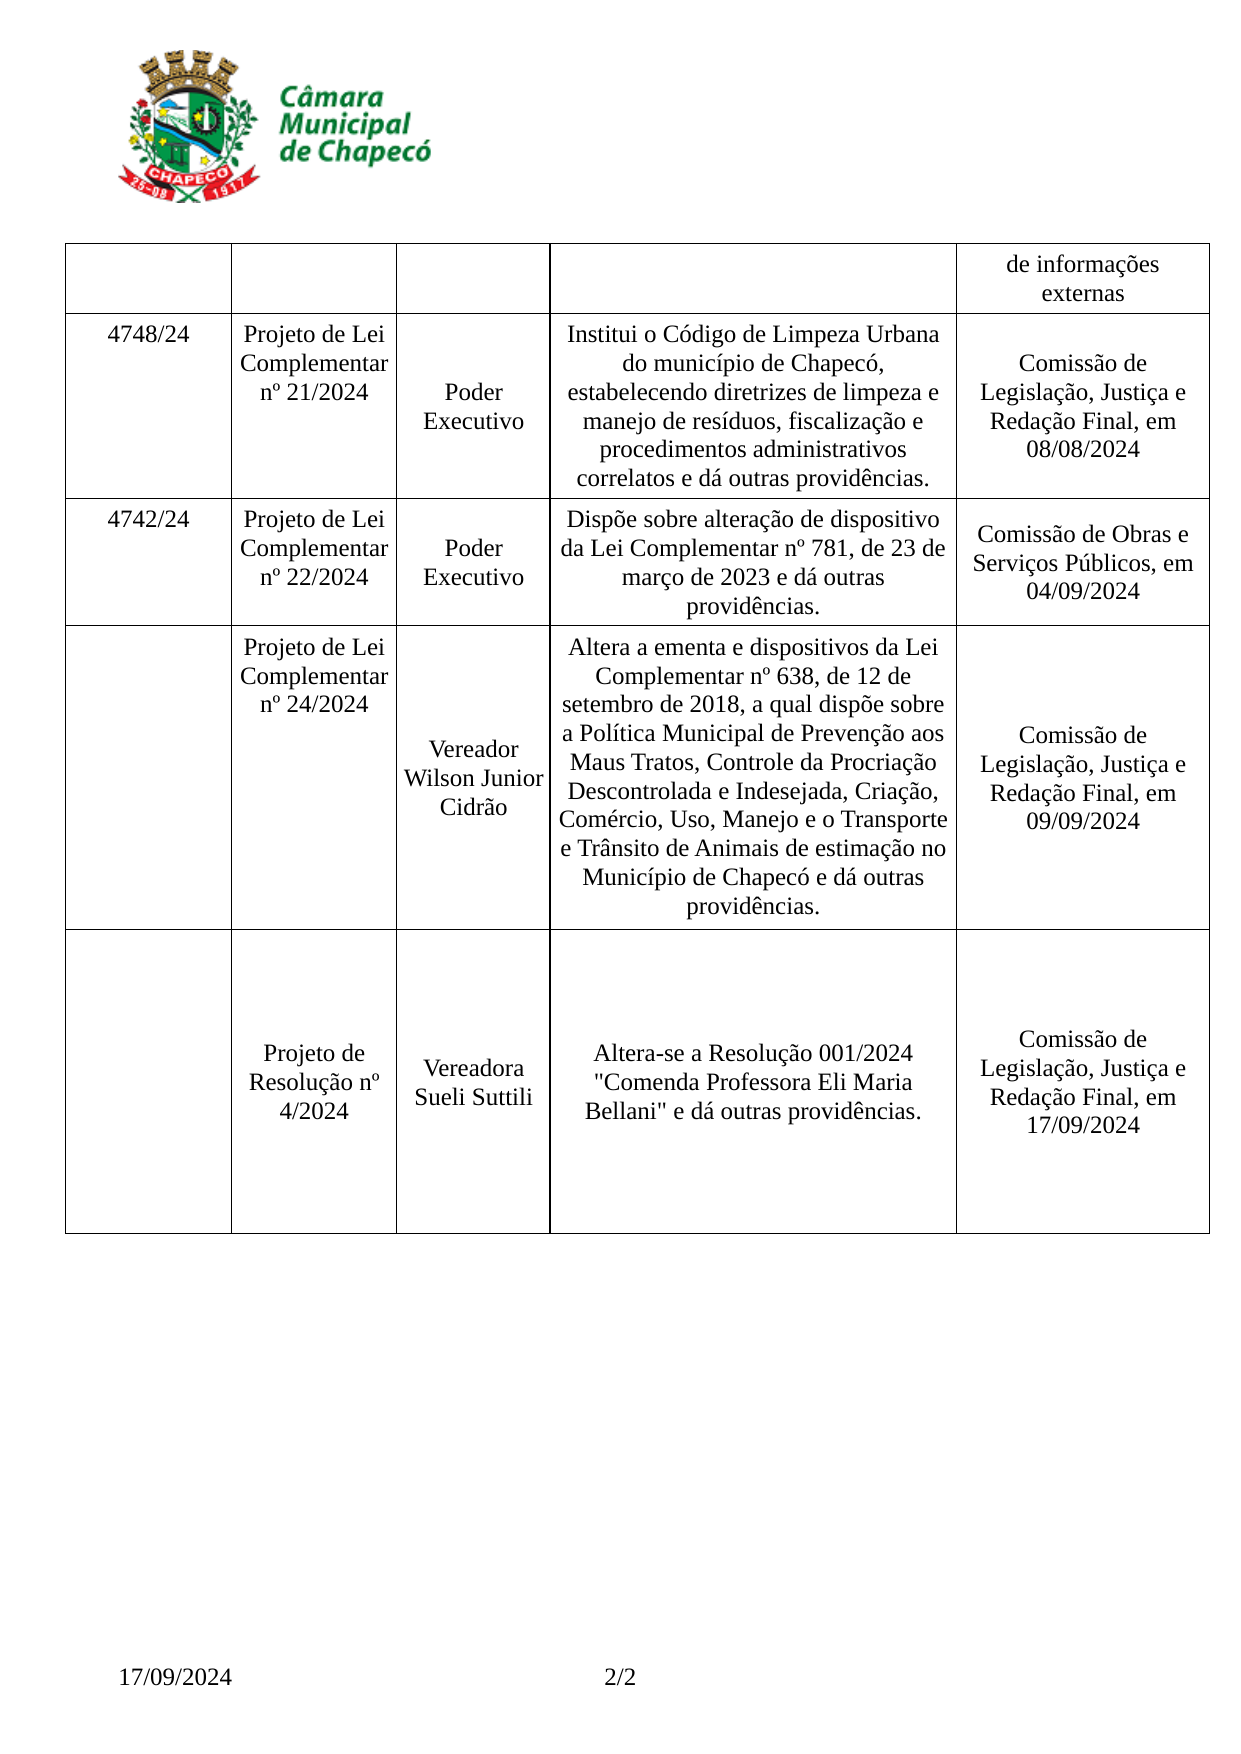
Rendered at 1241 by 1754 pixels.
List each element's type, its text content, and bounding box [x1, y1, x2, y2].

table_cell Projeto de Lei Complementar nº 24/2024 [232, 626, 396, 929]
table_cell Institui o Código de Limpeza Urbana do município de Chapecó, estabelecendo diretrizes de limpeza e manejo de resíduos, fiscalização e procedimentos administrativos correlatos e dá outras providências. [551, 314, 956, 498]
table_cell [66, 626, 231, 929]
table_cell de informações externas [957, 244, 1209, 313]
table_cell Poder Executivo [397, 314, 549, 498]
table_cell 4742/24 [66, 499, 231, 625]
table_cell Dispõe sobre alteração de dispositivo da Lei Complementar nº 781, de 23 de março de 2023 e dá outras providências. [551, 499, 956, 625]
table_cell Projeto de Resolução nº 4/2024 [232, 930, 396, 1233]
table_cell Vereadora Sueli Suttili [397, 930, 549, 1233]
table_cell Comissão de Legislação, Justiça e Redação Final, em 08/08/2024 [957, 314, 1209, 498]
table_cell [66, 244, 231, 313]
table_cell Comissão de Legislação, Justiça e Redação Final, em 09/09/2024 [957, 626, 1209, 929]
table_cell [551, 244, 956, 313]
table_cell Comissão de Obras e Serviços Públicos, em 04/09/2024 [957, 499, 1209, 625]
table_cell Projeto de Lei Complementar nº 22/2024 [232, 499, 396, 625]
table_cell Altera a ementa e dispositivos da Lei Complementar nº 638, de 12 de setembro de 2018, a qual dispõe sobre a Política Municipal de Prevenção aos Maus Tratos, Controle da Procriação Descontrolada e Indesejada, Criação, Comércio, Uso, Manejo e o Transporte e Trânsito de Animais de estimação no Município de Chapecó e dá outras providências. [551, 626, 956, 929]
table_cell Projeto de Lei Complementar nº 21/2024 [232, 314, 396, 498]
table_cell Comissão de Legislação, Justiça e Redação Final, em 17/09/2024 [957, 930, 1209, 1233]
table_cell [397, 244, 549, 313]
picture [118, 50, 431, 203]
table_cell 4748/24 [66, 314, 231, 498]
table_cell [66, 930, 231, 1233]
table_cell Vereador Wilson Junior Cidrão [397, 626, 549, 929]
table_cell [232, 244, 396, 313]
table_cell Altera-se a Resolução 001/2024 "Comenda Professora Eli Maria Bellani" e dá outras providências. [551, 930, 956, 1233]
table_cell Poder Executivo [397, 499, 549, 625]
